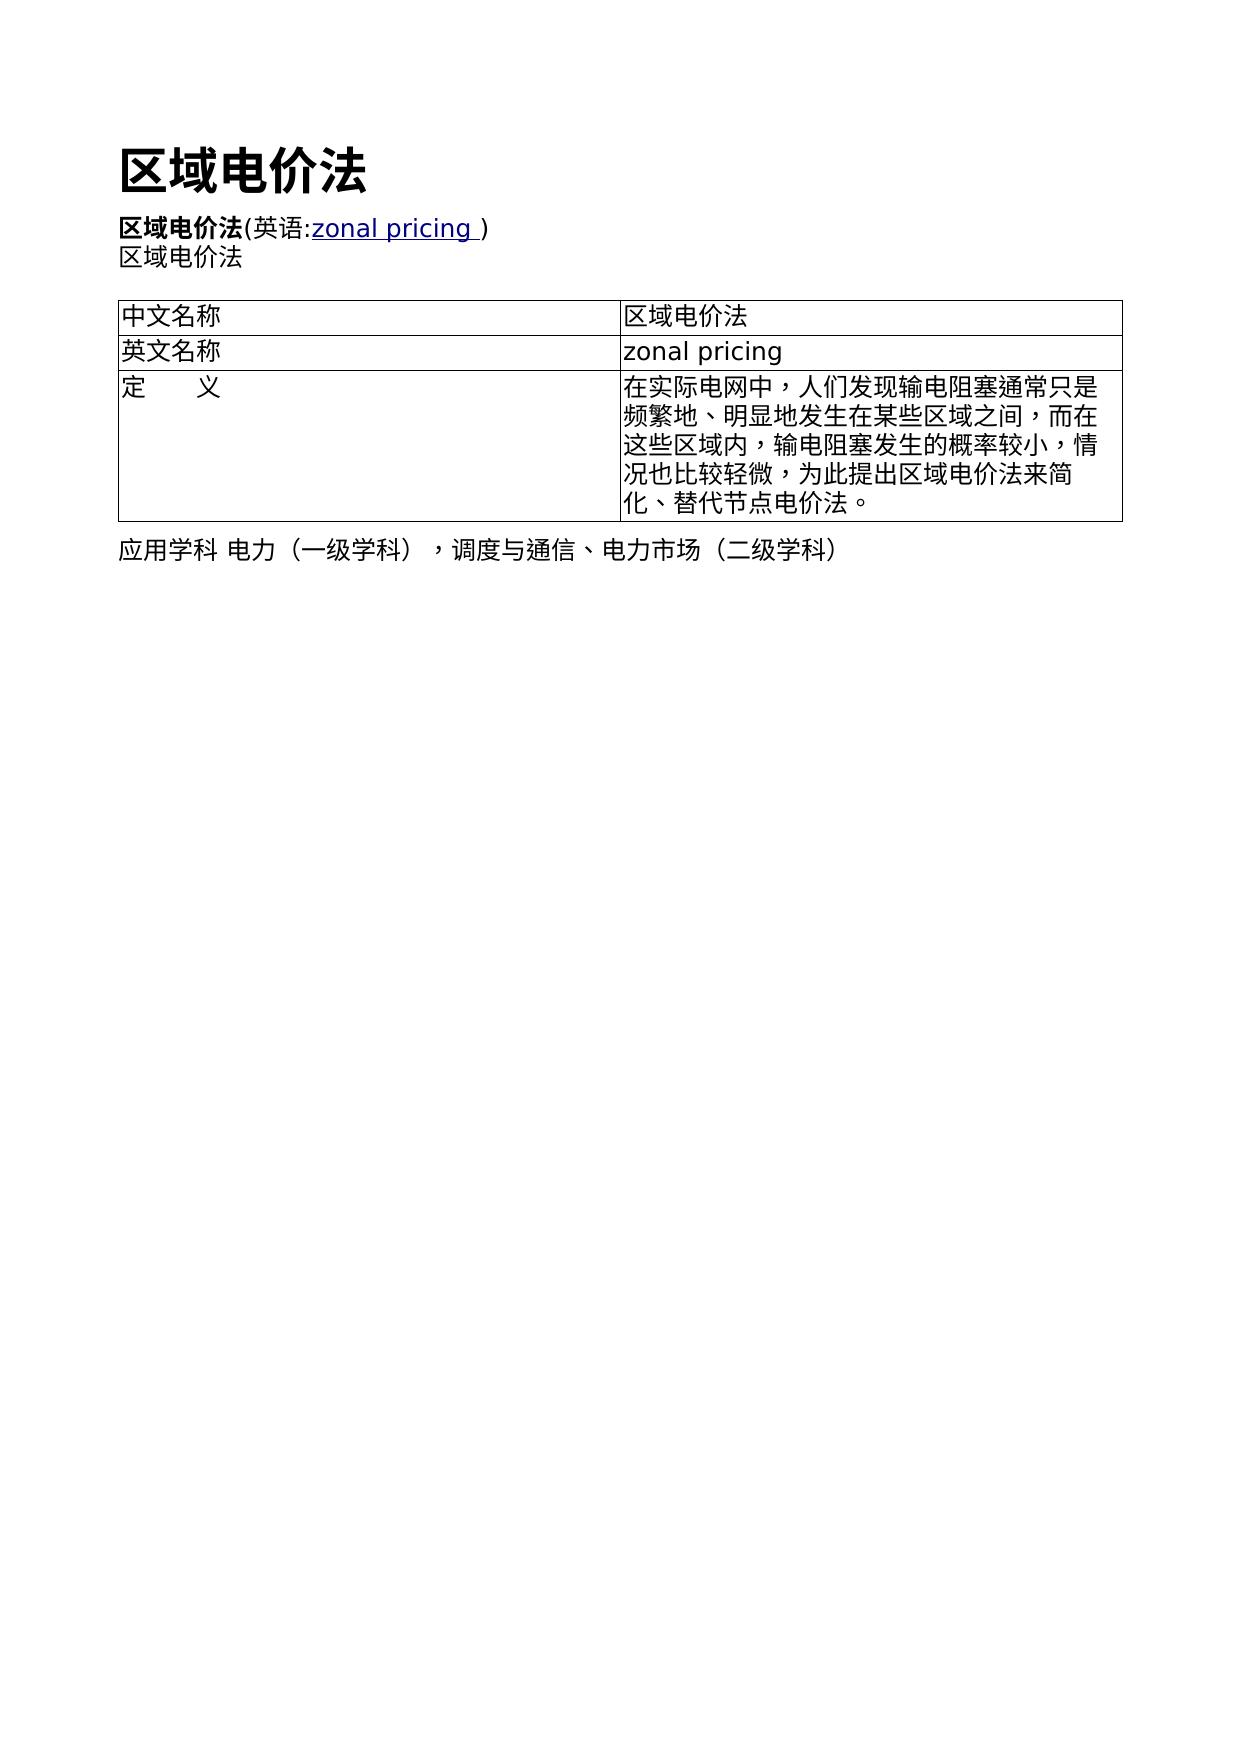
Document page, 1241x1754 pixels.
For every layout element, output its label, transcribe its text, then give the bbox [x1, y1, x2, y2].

text 区域电价法(英语:zonal pricing ) 区域电价法 [118, 214, 1122, 272]
table_cell zonal pricing [621, 336, 1122, 370]
table_cell 在实际电网中，人们发现输电阻塞通常只是频繁地、明显地发生在某些区域之间，而在这些区域内，输电阻塞发生的概率较小，情况也比较轻微，为此提出区域电价法来简化、替代节点电价法。 [621, 371, 1122, 521]
table_header 区域电价法 [621, 301, 1122, 334]
table_header 中文名称 [119, 301, 620, 334]
table_cell 定 义 [119, 371, 620, 521]
table_cell 英文名称 [119, 336, 620, 370]
subtitle 区域电价法 [118, 143, 1122, 201]
text 应用学科 电力（一级学科），调度与通信、电力市场（二级学科） [118, 536, 1122, 566]
